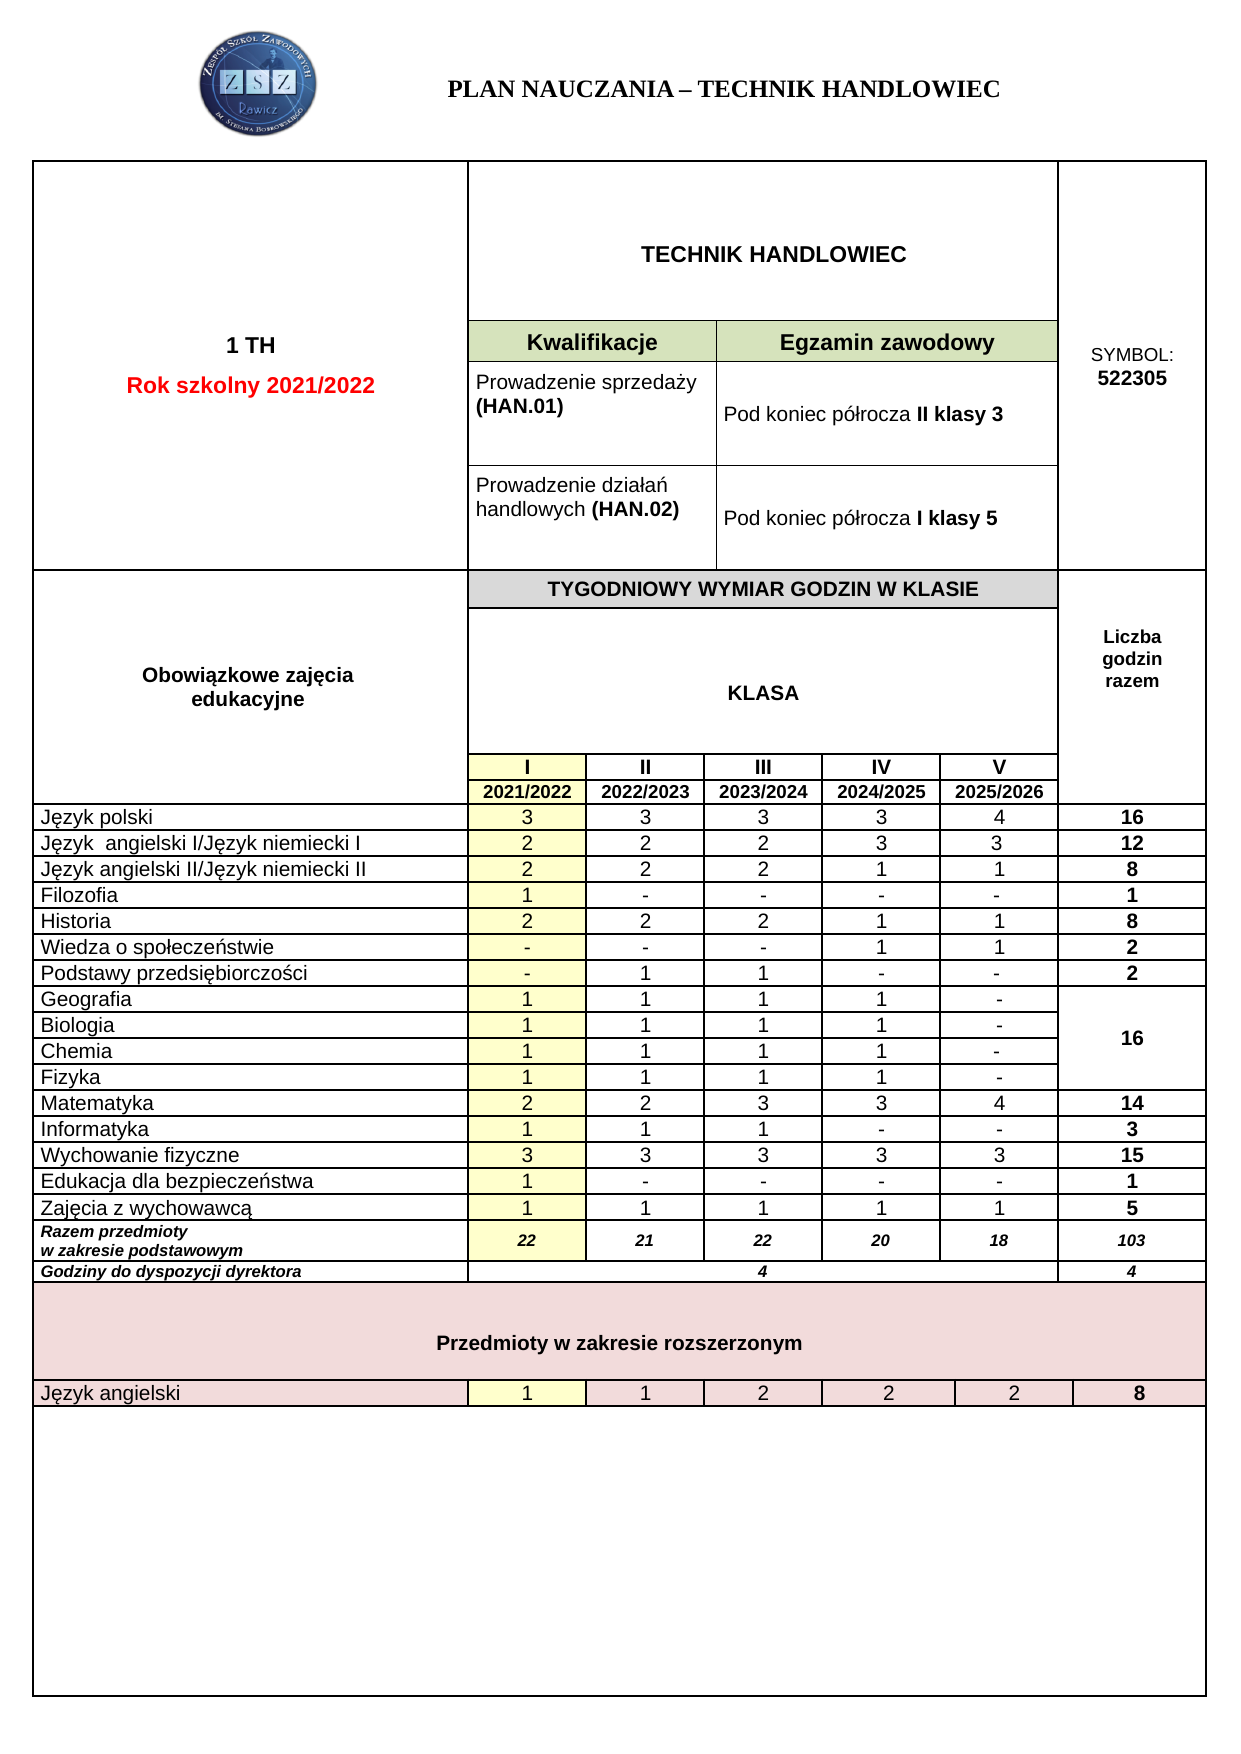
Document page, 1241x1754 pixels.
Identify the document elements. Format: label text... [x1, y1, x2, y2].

table_cell Podstawy przedsiębiorczości [34, 961, 467, 985]
table_cell 3 [469, 805, 585, 829]
table_cell 2 [705, 1381, 821, 1405]
table_cell 3 [823, 831, 939, 855]
table_cell 1 [705, 987, 821, 1011]
table_cell Przedmioty w zakresie rozszerzonym [34, 1283, 1205, 1379]
table_cell 1 [587, 1195, 703, 1219]
table_cell 3 [941, 831, 1057, 855]
table_cell 1 [823, 1039, 939, 1063]
table_cell Geografia [34, 987, 467, 1011]
table_cell - [705, 883, 821, 907]
table_cell - [587, 883, 703, 907]
table_cell 1 [587, 1381, 703, 1405]
table_cell Historia [34, 909, 467, 933]
table_cell 3 [823, 1091, 939, 1115]
table_cell 1 [705, 961, 821, 985]
table_cell 18 [941, 1221, 1057, 1260]
table_cell 16 [1059, 805, 1205, 829]
table_cell 1 [587, 1117, 703, 1141]
table_cell Kwalifikacje [469, 321, 716, 361]
table_cell 3 [587, 1143, 703, 1167]
table_cell III [705, 755, 821, 779]
table_cell 2024/2025 [823, 781, 939, 803]
table_cell Język polski [34, 805, 467, 829]
table_cell 1 [469, 1169, 585, 1193]
table_cell 1 [823, 1065, 939, 1089]
table_cell 3 [823, 805, 939, 829]
table_cell - [941, 883, 1057, 907]
table_cell 2 [587, 857, 703, 881]
table_cell 21 [587, 1221, 703, 1260]
table_cell 8 [1059, 857, 1205, 881]
table_cell Wychowanie fizyczne [34, 1143, 467, 1167]
table_cell Godziny do dyspozycji dyrektora [34, 1262, 467, 1281]
table_cell Liczba godzin razem [1059, 571, 1205, 803]
table_cell 1 [823, 1195, 939, 1219]
table_cell 2 [705, 909, 821, 933]
table_cell Informatyka [34, 1117, 467, 1141]
table_cell - [469, 935, 585, 959]
table_cell Pod koniec półrocza II klasy 3 [717, 362, 1057, 465]
table_cell 3 [823, 1143, 939, 1167]
table_cell 2 [705, 831, 821, 855]
table_cell - [469, 961, 585, 985]
table_cell 2 [469, 909, 585, 933]
table_cell - [941, 1065, 1057, 1089]
table_cell 1 [823, 1013, 939, 1037]
table_cell Filozofia [34, 883, 467, 907]
table_cell 3 [941, 1143, 1057, 1167]
table_cell 2 [956, 1381, 1072, 1405]
table_cell - [823, 883, 939, 907]
table_cell 2 [823, 1381, 954, 1405]
table_cell 2 [587, 1091, 703, 1115]
table_cell 3 [705, 1143, 821, 1167]
table_cell Fizyka [34, 1065, 467, 1089]
table_cell Wiedza o społeczeństwie [34, 935, 467, 959]
table_cell 1 [469, 987, 585, 1011]
table_cell - [587, 935, 703, 959]
table_cell 1 [469, 1195, 585, 1219]
table_cell Chemia [34, 1039, 467, 1063]
table_cell IV [823, 755, 939, 779]
table_cell 4 [1059, 1262, 1205, 1281]
table_cell Egzamin zawodowy [717, 321, 1057, 361]
table_cell [34, 1407, 1205, 1694]
table_cell Matematyka [34, 1091, 467, 1115]
table_cell Język angielski [34, 1381, 467, 1405]
table_cell 1 [1059, 883, 1205, 907]
table_cell 1 [469, 1381, 585, 1405]
table_cell 2 [1059, 961, 1205, 985]
table_cell 1 [469, 1065, 585, 1089]
table_cell - [941, 1013, 1057, 1037]
table_cell 1 [705, 1117, 821, 1141]
table_cell - [941, 987, 1057, 1011]
table_cell - [941, 961, 1057, 985]
table_cell 1 [705, 1065, 821, 1089]
table_cell 2023/2024 [705, 781, 821, 803]
table_cell 2 [1059, 935, 1205, 959]
table_cell TYGODNIOWY WYMIAR GODZIN W KLASIE [469, 571, 1057, 607]
table_cell Zajęcia z wychowawcą [34, 1195, 467, 1219]
table_cell - [823, 1117, 939, 1141]
table_cell - [941, 1117, 1057, 1141]
table_cell 3 [705, 1091, 821, 1115]
table_header TECHNIK HANDLOWIEC [469, 162, 1057, 320]
table_cell 1 [587, 1039, 703, 1063]
table_cell 3 [705, 805, 821, 829]
table_cell 1 [705, 1195, 821, 1219]
table_cell 2025/2026 [941, 781, 1057, 803]
table_cell 22 [705, 1221, 821, 1260]
table_cell 8 [1059, 909, 1205, 933]
table_cell I [469, 755, 585, 779]
table_cell - [705, 1169, 821, 1193]
table_cell 103 [1059, 1221, 1205, 1260]
table_header SYMBOL: 522305 [1059, 162, 1205, 569]
table_cell - [587, 1169, 703, 1193]
table_cell 12 [1059, 831, 1205, 855]
table_cell 1 [941, 1195, 1057, 1219]
table_cell 22 [469, 1221, 585, 1260]
table_cell - [823, 1169, 939, 1193]
table_cell 20 [823, 1221, 939, 1260]
table_cell 1 [469, 1039, 585, 1063]
table_cell Prowadzenie sprzedaży (HAN.01) [469, 362, 716, 465]
table_cell 1 [823, 987, 939, 1011]
table_cell - [941, 1169, 1057, 1193]
table_cell 2 [469, 1091, 585, 1115]
table_cell Język angielski I/Język niemiecki I [34, 831, 467, 855]
table_cell - [941, 1039, 1057, 1063]
table_cell Język angielski II/Język niemiecki II [34, 857, 467, 881]
table_cell 3 [587, 805, 703, 829]
table_cell V [941, 755, 1057, 779]
table_cell 4 [941, 1091, 1057, 1115]
table_header 1 TH Rok szkolny 2021/2022 [34, 162, 467, 569]
table_cell 2 [469, 857, 585, 881]
table_cell 1 [823, 857, 939, 881]
table_cell 2 [469, 831, 585, 855]
table_cell 2 [587, 831, 703, 855]
table_cell Razem przedmioty w zakresie podstawowym [34, 1221, 467, 1260]
table_cell 2 [705, 857, 821, 881]
table_cell - [705, 935, 821, 959]
table_cell 1 [823, 935, 939, 959]
table_cell 1 [1059, 1169, 1205, 1193]
table_cell 1 [941, 935, 1057, 959]
table_cell 2022/2023 [587, 781, 703, 803]
table_cell 3 [469, 1143, 585, 1167]
table_cell 16 [1059, 987, 1205, 1089]
table_cell 1 [587, 987, 703, 1011]
table_cell 4 [469, 1262, 1057, 1281]
table_cell 1 [469, 1013, 585, 1037]
table_cell 4 [941, 805, 1057, 829]
table_cell Edukacja dla bezpieczeństwa [34, 1169, 467, 1193]
table_cell KLASA [469, 609, 1057, 753]
table_cell 15 [1059, 1143, 1205, 1167]
table_cell Prowadzenie działań handlowych (HAN.02) [469, 466, 716, 569]
table_cell II [587, 755, 703, 779]
table_cell 1 [941, 909, 1057, 933]
table_cell 1 [941, 857, 1057, 881]
table_cell 5 [1059, 1195, 1205, 1219]
table_cell 2021/2022 [469, 781, 585, 803]
table_cell 1 [823, 909, 939, 933]
table_cell 1 [469, 1117, 585, 1141]
table_cell 1 [705, 1013, 821, 1037]
table_cell Pod koniec półrocza I klasy 5 [717, 466, 1057, 569]
table_cell 8 [1074, 1381, 1205, 1405]
table_cell 3 [1059, 1117, 1205, 1141]
picture [196, 30, 319, 142]
table_cell 14 [1059, 1091, 1205, 1115]
table_cell 1 [705, 1039, 821, 1063]
table_cell - [823, 961, 939, 985]
table_cell Biologia [34, 1013, 467, 1037]
table_cell 1 [587, 1013, 703, 1037]
table_cell Obowiązkowe zajęcia edukacyjne [34, 571, 467, 803]
table_cell 1 [469, 883, 585, 907]
table_cell 1 [587, 1065, 703, 1089]
table_cell 2 [587, 909, 703, 933]
table_cell 1 [587, 961, 703, 985]
